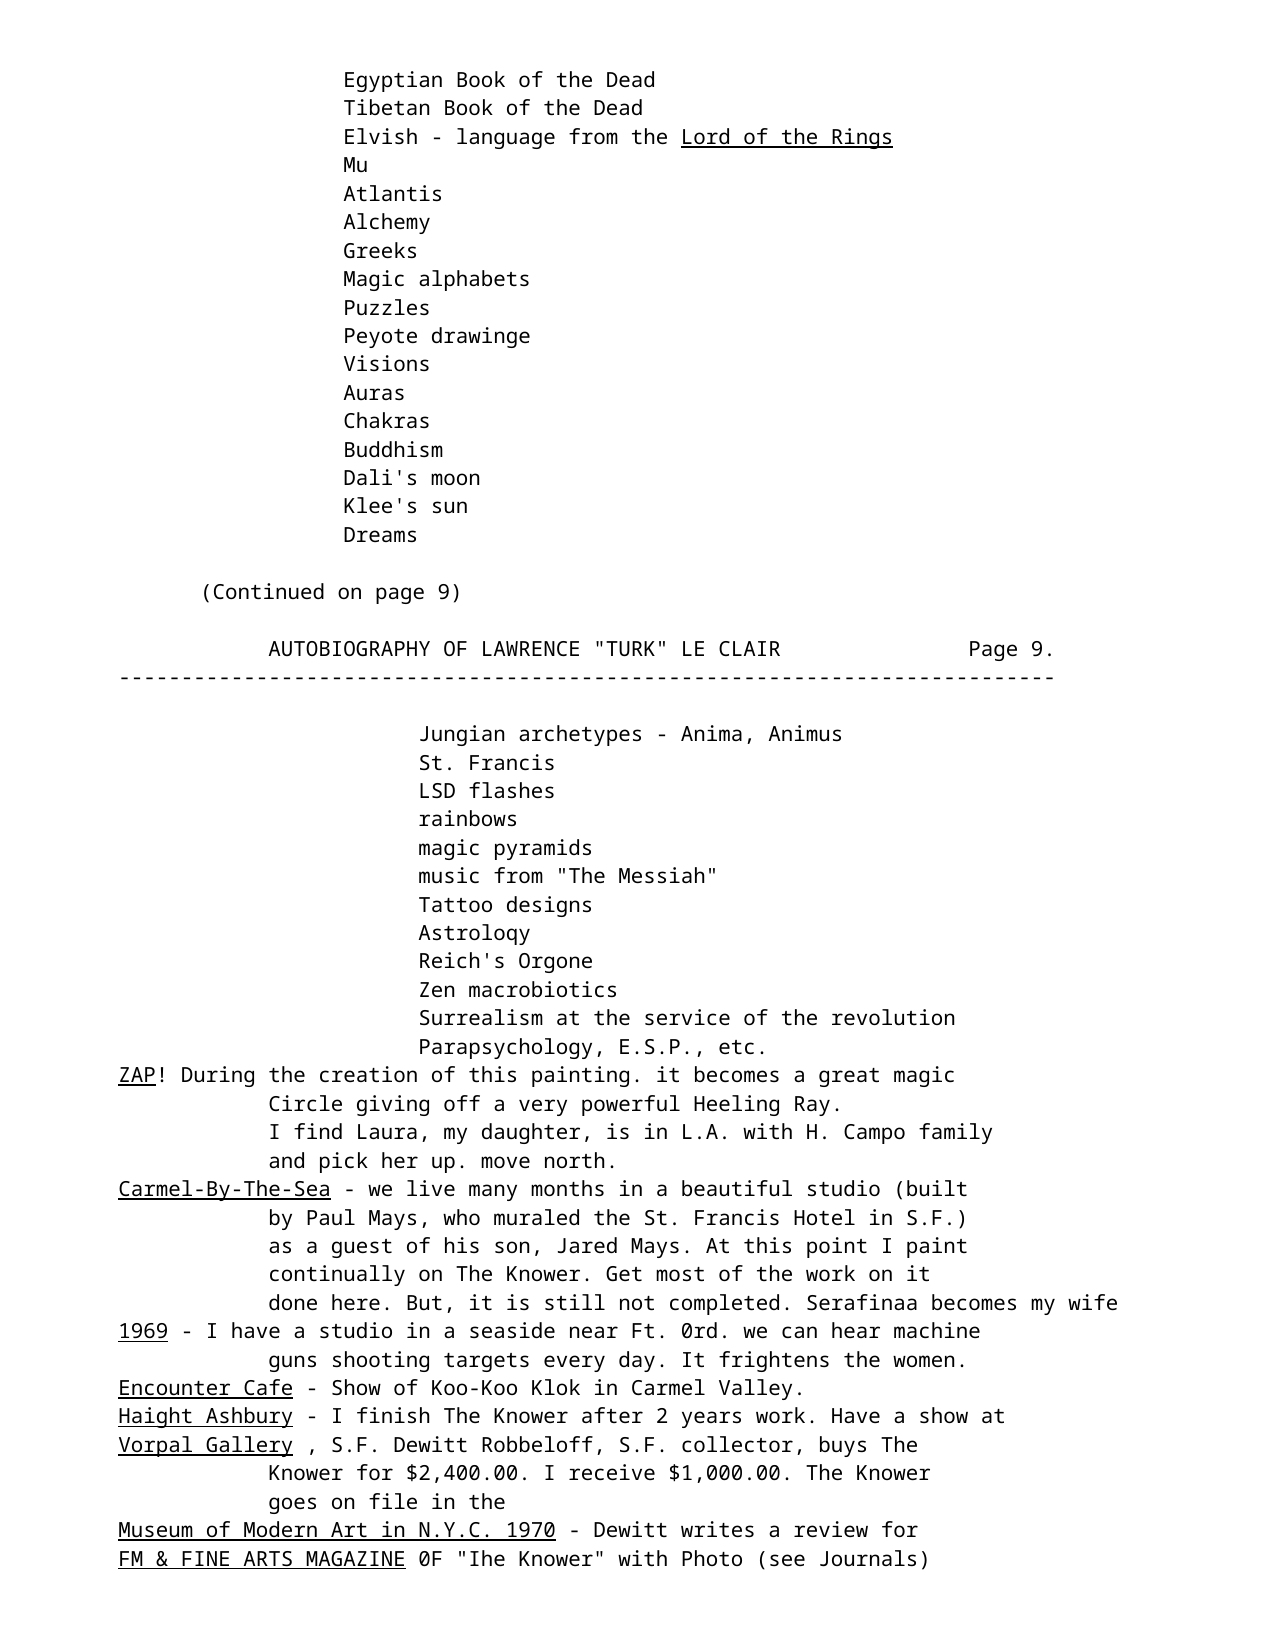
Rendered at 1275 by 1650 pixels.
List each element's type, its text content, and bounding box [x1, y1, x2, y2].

text Egyptian Book of the Dead [343, 65, 1195, 93]
text goes on file in the [268, 1487, 1195, 1515]
text Dali's moon [343, 463, 1195, 492]
text as a guest of his son, Jared Mays. At this point I paint [268, 1231, 1195, 1259]
text St. Francis [418, 748, 1195, 776]
text 1969 - I have a studio in a seaside near Ft. 0rd. we can hear machine [118, 1316, 1195, 1345]
text continually on The Knower. Get most of the work on it [268, 1259, 1195, 1288]
text AUTOBIOGRAPHY OF LAWRENCE "TURK" LE CLAIR Page 9. [118, 634, 1195, 662]
text Visions [343, 349, 1195, 378]
text Astroloqy [418, 918, 1195, 947]
text done here. But, it is still not completed. Serafinaa becomes my wife [268, 1288, 1195, 1316]
text Museum of Modern Art in N.Y.C. 1970 - Dewitt writes a review for [118, 1515, 1195, 1544]
text (Continued on page 9) [50, 577, 1195, 605]
text Klee's sun [343, 492, 1195, 520]
text and pick her up. move north. [268, 1146, 1195, 1174]
text guns shooting targets every day. It frightens the women. [268, 1345, 1195, 1373]
text Reich's Orgone [418, 947, 1195, 975]
text Jungian archetypes - Anima, Animus [418, 719, 1195, 748]
text Surrealism at the service of the revolution [418, 1003, 1195, 1032]
text Mu [343, 150, 1195, 179]
text Tibetan Book of the Dead [343, 93, 1195, 122]
text magic pyramids [418, 833, 1195, 861]
text Elvish - language from the Lord of the Rings [343, 122, 1195, 150]
text music from "The Messiah" [418, 861, 1195, 890]
text Auras [343, 378, 1195, 406]
text Knower for $2,400.00. I receive $1,000.00. The Knower [118, 1458, 1195, 1487]
text Chakras [343, 406, 1195, 435]
text Atlantis [343, 179, 1195, 207]
text Puzzles [343, 293, 1195, 321]
text Magic alphabets [343, 264, 1195, 293]
text Carmel-By-The-Sea - we live many months in a beautiful studio (built [118, 1174, 1195, 1203]
text ZAP! During the creation of this painting. it becomes a great magic [118, 1060, 1195, 1089]
text Greeks [343, 236, 1195, 264]
text Buddhism [343, 435, 1195, 463]
text rainbows [418, 804, 1195, 833]
text Dreams [343, 520, 1195, 548]
text Zen macrobiotics [418, 975, 1195, 1003]
text Parapsychology, E.S.P., etc. [418, 1032, 1195, 1060]
text LSD flashes [418, 776, 1195, 804]
text Circle giving off a very powerful Heeling Ray. [268, 1089, 1195, 1117]
text I find Laura, my daughter, is in L.A. with H. Campo family [268, 1117, 1195, 1146]
text Encounter Cafe - Show of Koo-Koo Klok in Carmel Valley. [118, 1373, 1195, 1402]
text Haight Ashbury - I finish The Knower after 2 years work. Have a show at [118, 1402, 1195, 1430]
text Peyote drawinge [343, 321, 1195, 349]
text --------------------------------------------------------------------------- [118, 662, 1195, 691]
text Alchemy [343, 207, 1195, 236]
text Tattoo designs [418, 890, 1195, 918]
text FM & FINE ARTS MAGAZINE 0F "Ihe Knower" with Photo (see Journals) [118, 1544, 1195, 1572]
text by Paul Mays, who muraled the St. Francis Hotel in S.F.) [268, 1203, 1195, 1231]
text Vorpal Gallery , S.F. Dewitt Robbeloff, S.F. collector, buys The [118, 1430, 1195, 1458]
